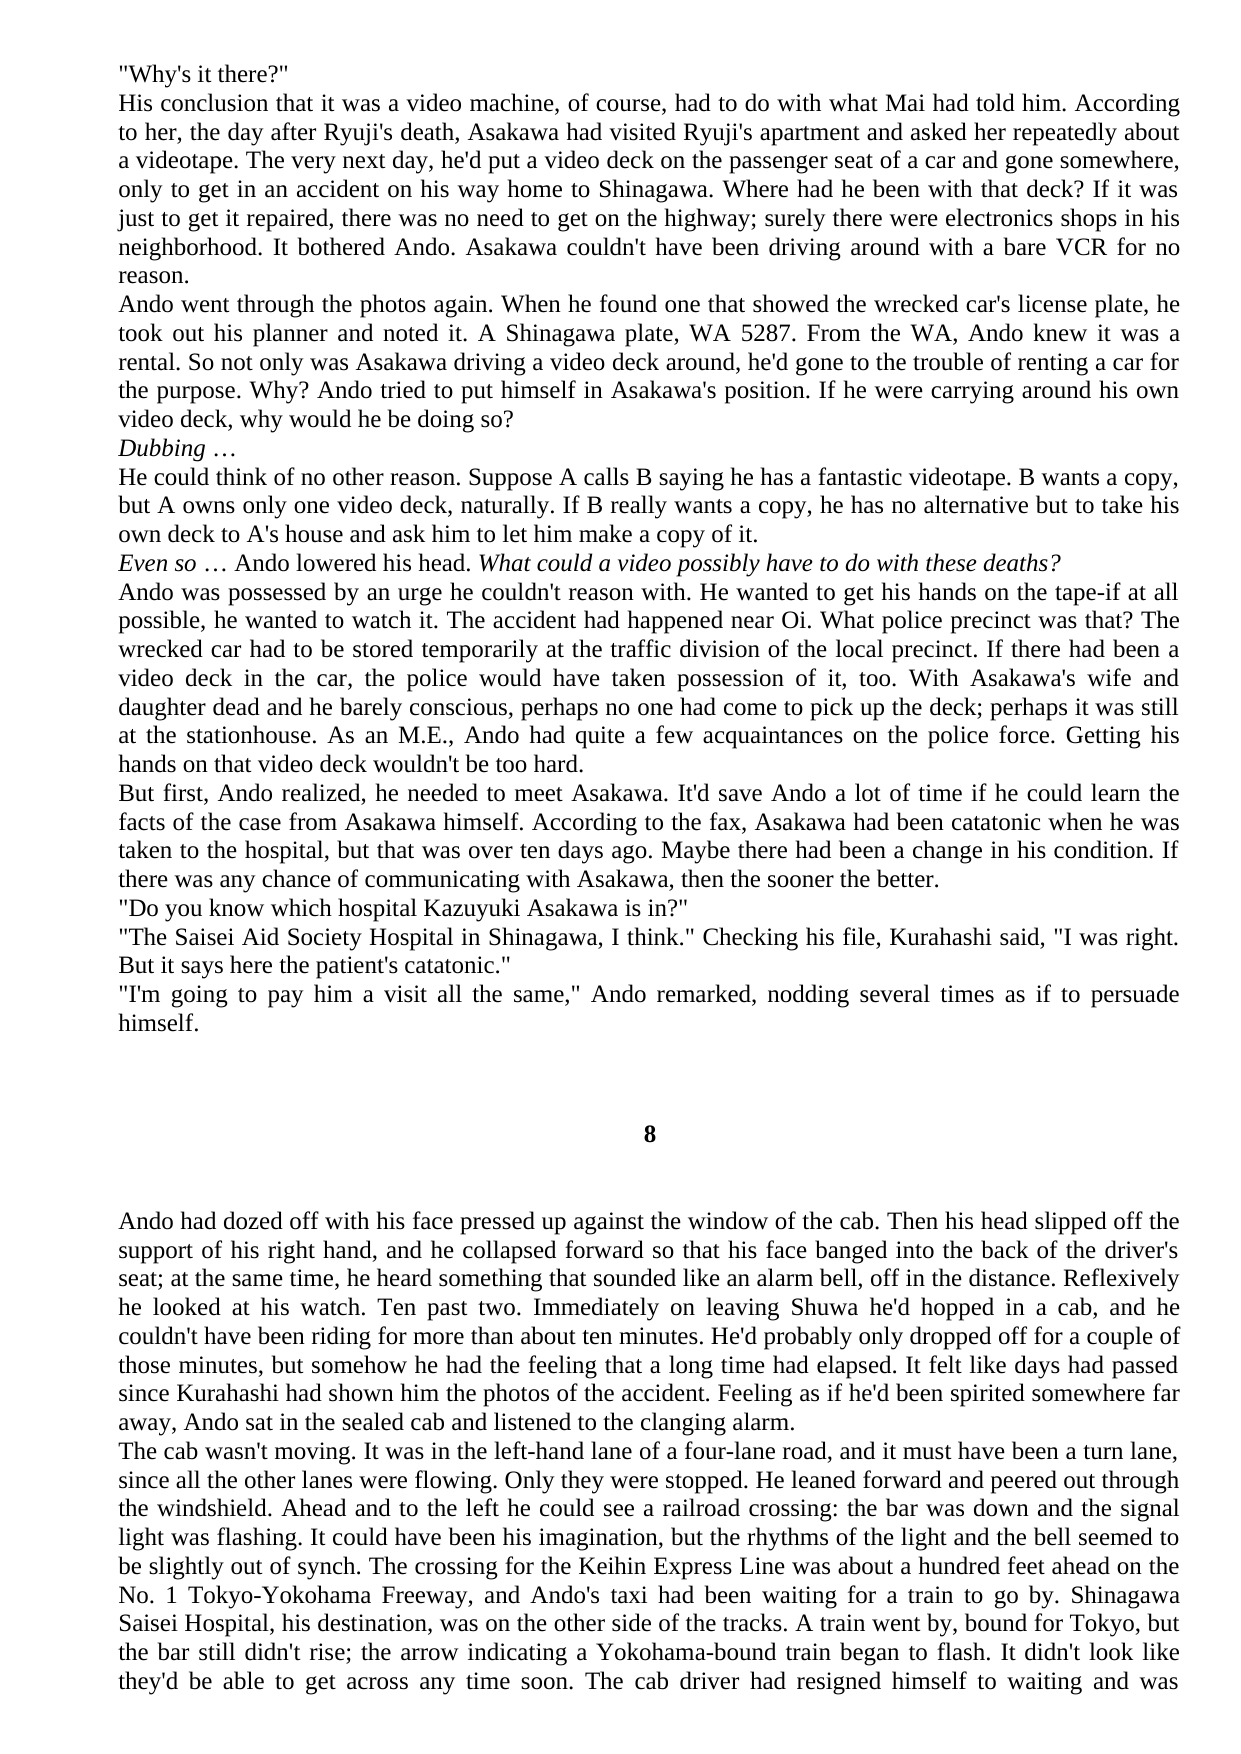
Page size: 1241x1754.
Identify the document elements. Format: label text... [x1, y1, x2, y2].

subtitle 8 [118, 1119, 1181, 1148]
text Ando had dozed off with his face pressed up against the window of the cab. Then his head slipped off the support of his right hand, and he collapsed forward so that his face banged into the back of the driver's seat; at the same time, he heard something that sounded like an alarm bell, off in the distance. Reflexively he looked at his watch. Ten past two. Immediately on leaving Shuwa he'd hopped in a cab, and he couldn't have been riding for more than about ten minutes. He'd probably only dropped off for a couple of those minutes, but somehow he had the feeling that a long time had elapsed. It felt like days had passed since Kurahashi had shown him the photos of the accident. Feeling as if he'd been spirited somewhere far away, Ando sat in the sealed cab and listened to the clanging alarm. [118, 1206, 1181, 1436]
text "I'm going to pay him a visit all the same," Ando remarked, nodding several times as if to persuade himself. [118, 979, 1181, 1037]
text But first, Ando realized, he needed to meet Asakawa. It'd save Ando a lot of time if he could learn the facts of the case from Asakawa himself. According to the fax, Asakawa had been catatonic when he was taken to the hospital, but that was over ten days ago. Maybe there had been a change in his condition. If there was any chance of communicating with Asakawa, then the sooner the better. [118, 778, 1181, 893]
text His conclusion that it was a video machine, of course, had to do with what Mai had told him. According to her, the day after Ryuji's death, Asakawa had visited Ryuji's apartment and asked her repeatedly about a videotape. The very next day, he'd put a video deck on the passenger seat of a car and gone somewhere, only to get in an accident on his way home to Shinagawa. Where had he been with that deck? If it was just to get it repaired, there was no need to get on the highway; surely there were electronics shops in his neighborhood. It bothered Ando. Asakawa couldn't have been driving around with a bare VCR for no reason. [118, 88, 1181, 289]
text Ando was possessed by an urge he couldn't reason with. He wanted to get his hands on the tape-if at all possible, he wanted to watch it. The accident had happened near Oi. What police precinct was that? The wrecked car had to be stored temporarily at the traffic division of the local precinct. If there had been a video deck in the car, the police would have taken possession of it, too. With Asakawa's wife and daughter dead and he barely conscious, perhaps no one had come to pick up the deck; perhaps it was still at the stationhouse. As an M.E., Ando had quite a few acquaintances on the police force. Getting his hands on that video deck wouldn't be too hard. [118, 577, 1181, 778]
text "The Saisei Aid Society Hospital in Shinagawa, I think." Checking his file, Kurahashi said, "I was right. But it says here the patient's catatonic." [118, 922, 1181, 979]
text The cab wasn't moving. It was in the left-hand lane of a four-lane road, and it must have been a turn lane, since all the other lanes were flowing. Only they were stopped. He leaned forward and peered out through the windshield. Ahead and to the left he could see a railroad crossing: the bar was down and the signal light was flashing. It could have been his imagination, but the rhythms of the light and the bell seemed to be slightly out of synch. The crossing for the Keihin Express Line was about a hundred feet ahead on the No. 1 Tokyo-Yokohama Freeway, and Ando's taxi had been waiting for a train to go by. Shinagawa Saisei Hospital, his destination, was on the other side of the tracks. A train went by, bound for Tokyo, but the bar still didn't rise; the arrow indicating a Yokohama-bound train began to flash. It didn't look like they'd be able to get across any time soon. The cab driver had resigned himself to waiting and was [118, 1436, 1181, 1695]
text Ando went through the photos again. When he found one that showed the wrecked car's license plate, he took out his planner and noted it. A Shinagawa plate, WA 5287. From the WA, Ando knew it was a rental. So not only was Asakawa driving a video deck around, he'd gone to the trouble of renting a car for the purpose. Why? Ando tried to put himself in Asakawa's position. If he were carrying around his own video deck, why would he be doing so? [118, 289, 1181, 433]
text "Do you know which hospital Kazuyuki Asakawa is in?" [118, 893, 1181, 922]
text "Why's it there?" [118, 59, 1181, 88]
text He could think of no other reason. Suppose A calls B saying he has a fantastic videotape. B wants a copy, but A owns only one video deck, naturally. If B really wants a copy, he has no alternative but to take his own deck to A's house and ask him to let him make a copy of it. [118, 462, 1181, 548]
text Even so … Ando lowered his head. What could a video possibly have to do with these deaths? [118, 548, 1181, 577]
text Dubbing … [118, 433, 1181, 462]
